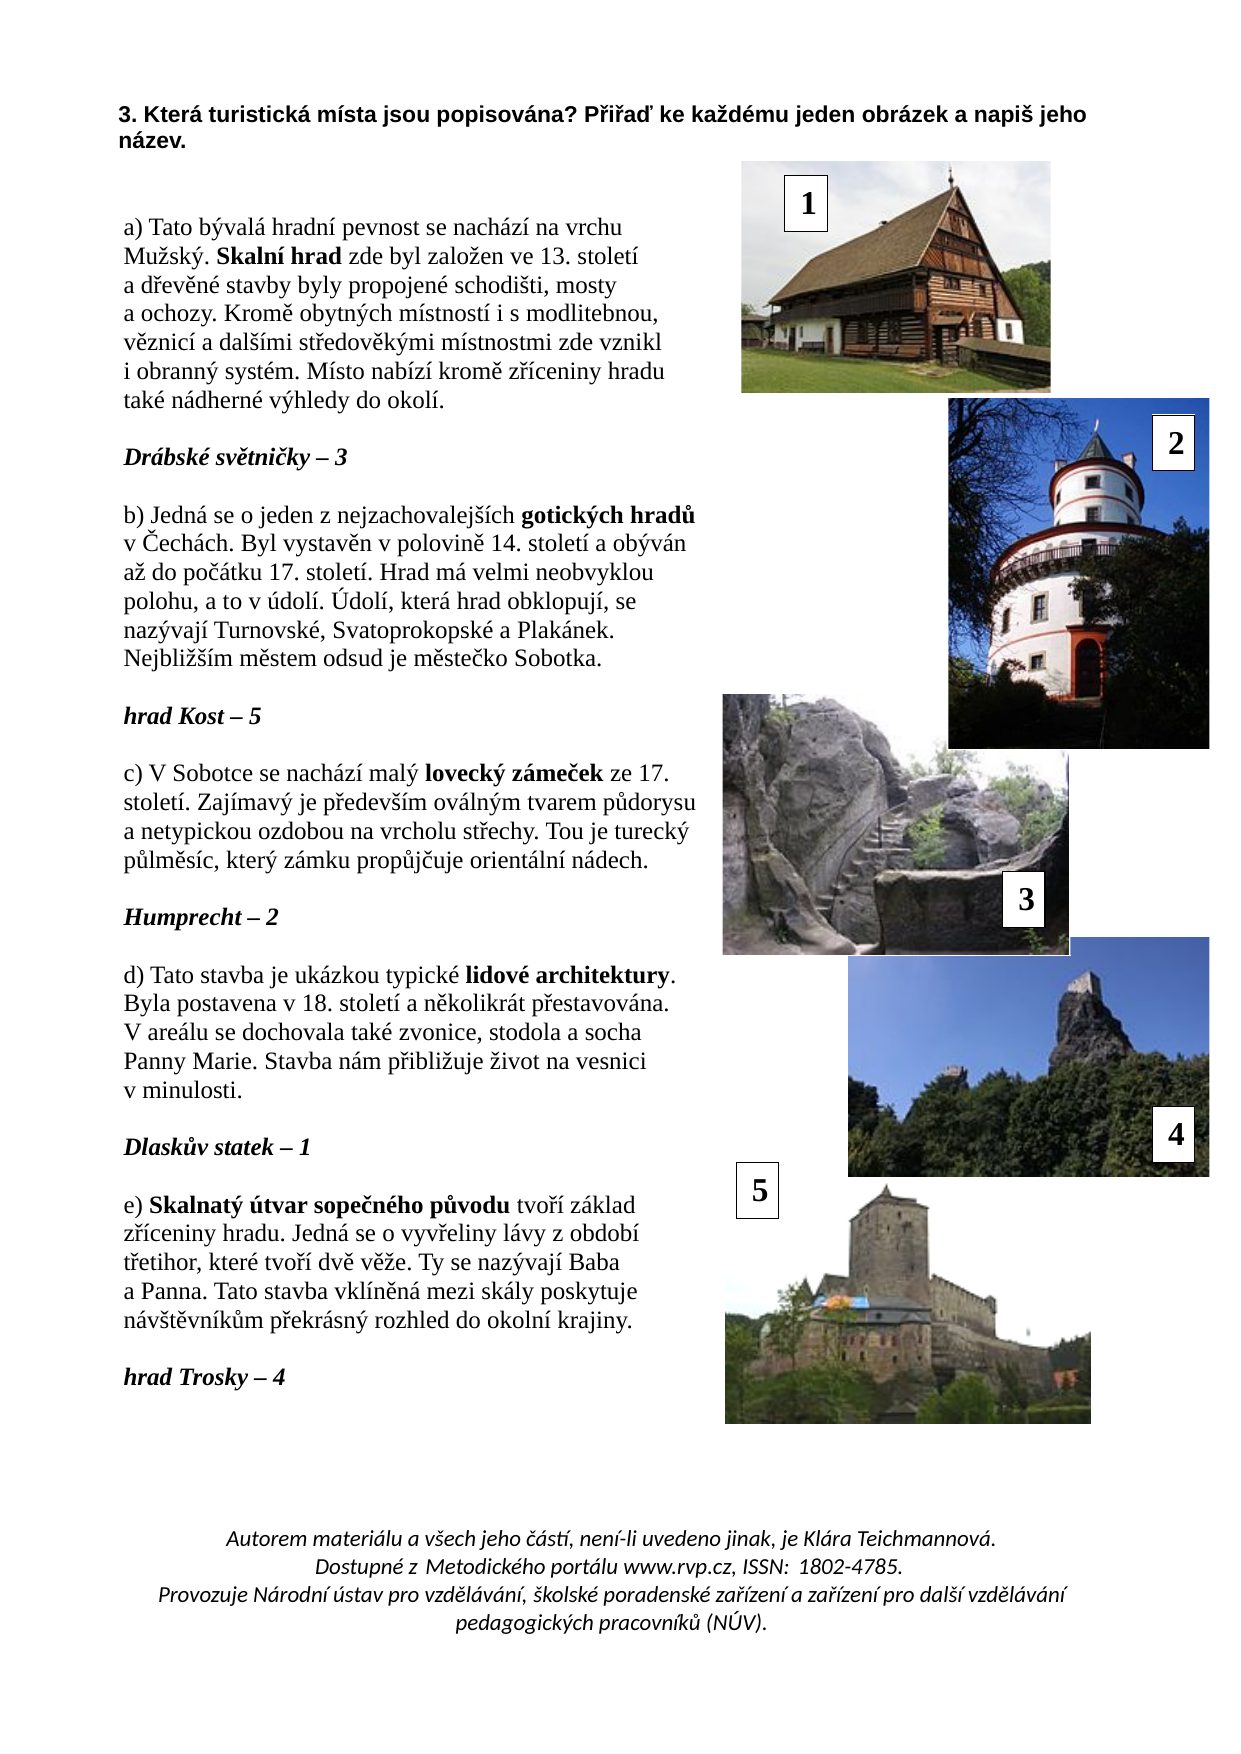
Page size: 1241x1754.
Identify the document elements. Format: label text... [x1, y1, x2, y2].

text 431 [1168, 1141, 1179, 1154]
picture [848, 937, 1210, 1177]
picture [722, 694, 1069, 955]
text 21 [1168, 423, 1179, 463]
picture [741, 161, 1051, 393]
text a) Tato bývalá hradní pevnost se nachází na vrchu Mužský. Skalní hrad zde byl založen ve 13. století a dřevěné stavby byly propojené schodišti, mosty a ochozy. Kromě obytných místností i s modlitebnou, věznicí a dalšími středověkými místnostmi zde vznikl i obranný systém. Místo nabízí kromě zříceniny hradu také nádherné výhledy do okolí. [123, 212, 704, 413]
text b) Jedná se o jeden z nejzachovalejších gotických hradů v Čechách. Byl vystavěn v polovině 14. století a obýván až do počátku 17. století. Hrad má velmi neobvyklou polohu, a to v údolí. Údolí, která hrad obklopují, se nazývají Turnovské, Svatoprokopské a Plakánek. Nejbližším městem odsud je městečko Sobotka. [123, 500, 704, 672]
text c) V Sobotce se nachází malý lovecký zámeček ze 17. století. Zajímavý je především oválným tvarem půdorysu a netypickou ozdobou na vrcholu střechy. Tou je turecký půlměsíc, který zámku propůjčuje orientální nádech. [123, 758, 704, 873]
text Dlaskův statek – 1 [123, 1132, 704, 1161]
text 531 [752, 1200, 763, 1211]
text hrad Trosky – 4 [123, 1362, 704, 1391]
text Humprecht – 2 [123, 902, 704, 931]
text 431 [1168, 1115, 1179, 1138]
text d) Tato stavba je ukázkou typické lidové architektury. Byla postavena v 18. století a několikrát přestavována. V areálu se dochovala také zvonice, stodola a socha Panny Marie. Stavba nám přibližuje život na vesnici v minulosti. [123, 960, 704, 1103]
text hrad Kost – 5 [123, 701, 704, 730]
text 531 [752, 1171, 763, 1200]
picture [948, 398, 1210, 749]
text 31 [1018, 879, 1029, 919]
text 1 [800, 183, 812, 223]
text Drábské světničky – 3 [123, 442, 704, 471]
subtitle 3. Která turistická místa jsou popisována? Přiřaď ke každému jeden obrázek a napiš jeho název. [118, 101, 1108, 154]
text e) Skalnatý útvar sopečného původu tvoří základ zříceniny hradu. Jedná se o vyvřeliny lávy z období třetihor, které tvoří dvě věže. Ty se nazývají Baba a Panna. Tato stavba vklíněná mezi skály poskytuje návštěvníkům překrásný rozhled do okolní krajiny. [123, 1190, 704, 1333]
